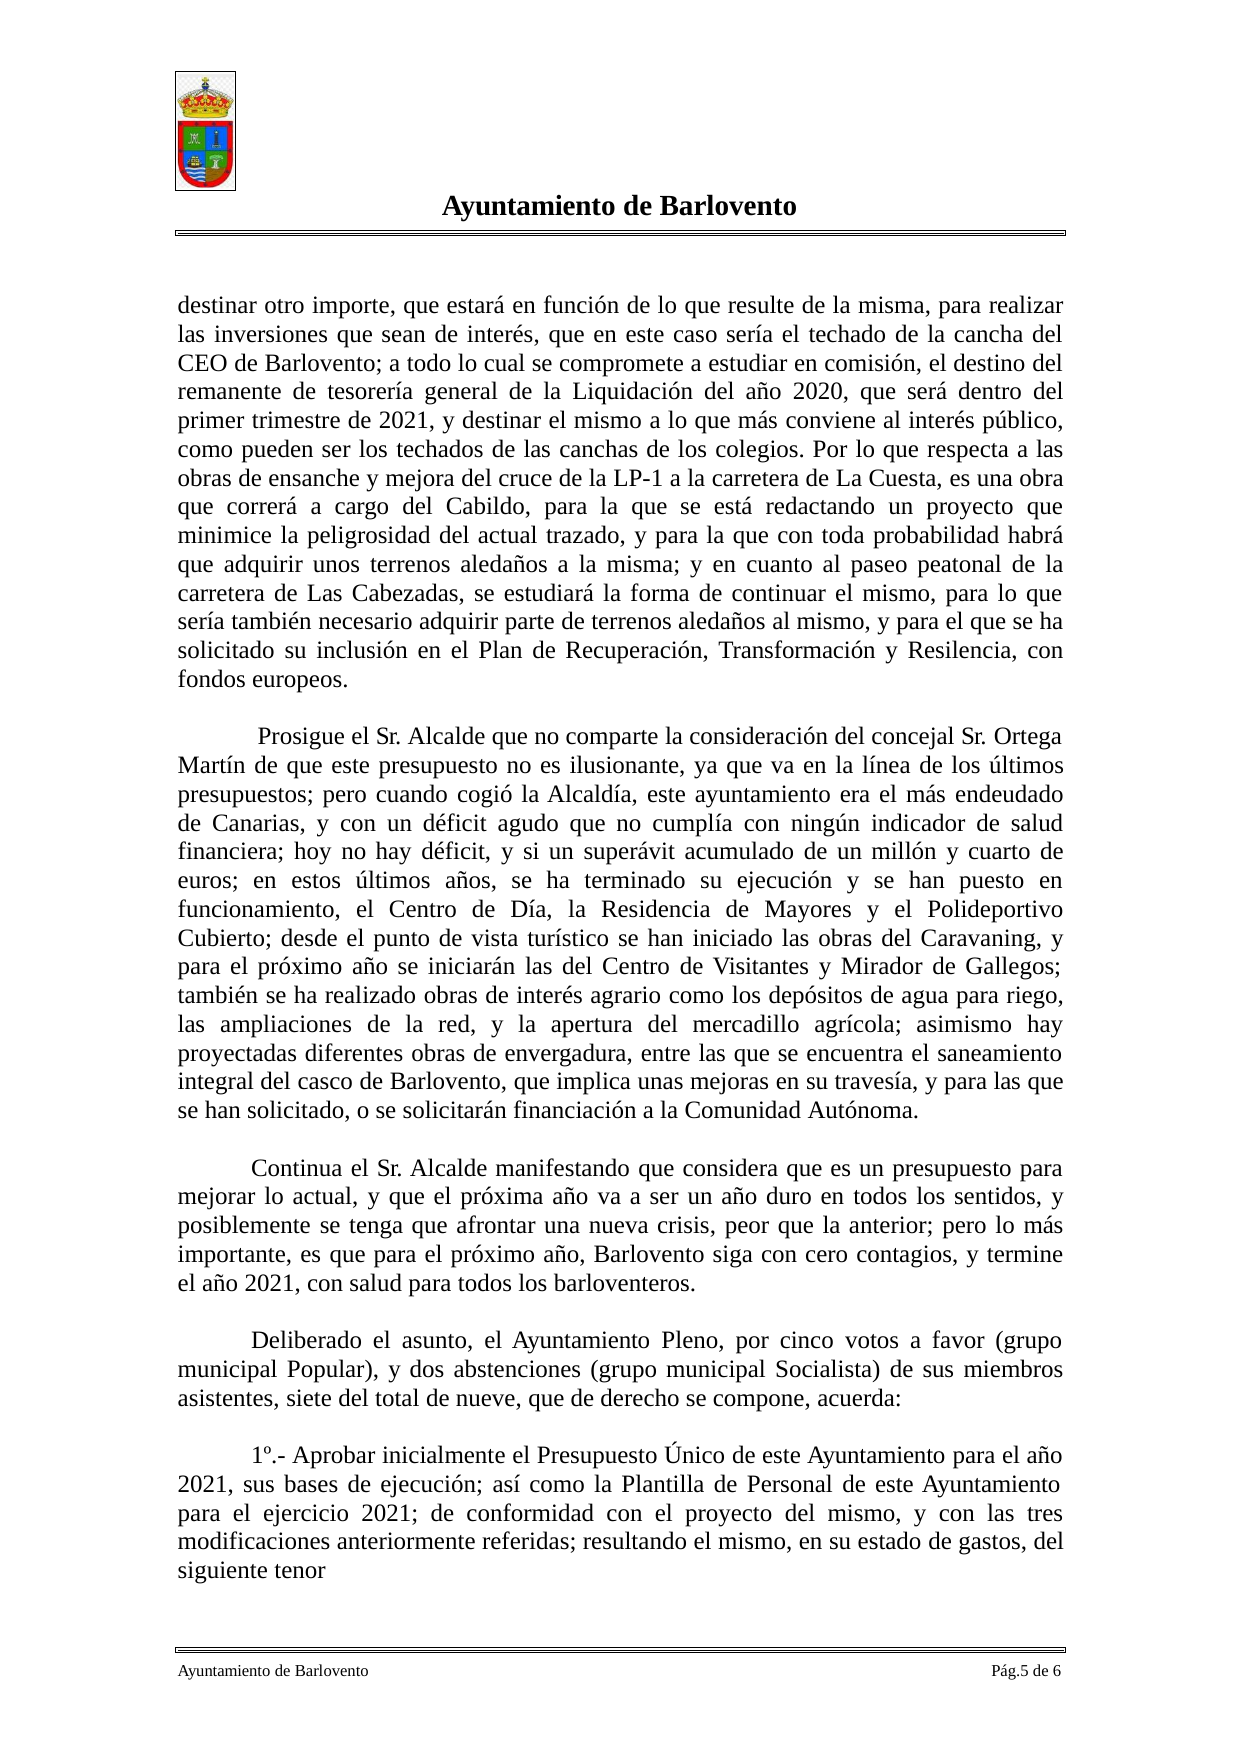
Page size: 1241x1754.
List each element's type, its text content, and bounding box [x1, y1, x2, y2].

text importante, es que para el próximo año, Barlovento siga con cero contagios, y termine [177, 1240, 1087, 1268]
text 2 [177, 1470, 190, 1498]
text minimice la peligrosidad del actual trazado, y para la que con toda probabilidad habrá [177, 521, 1088, 549]
text destinar otro importe, que estará en función de lo que resulte de la misma, para realizar [177, 291, 1088, 319]
text modificaciones anteriormente referidas; resultando el mismo, en su estado de gastos, del [177, 1528, 1088, 1555]
text 1 [251, 1441, 263, 1469]
text Cubierto; desde el punto de vista turístico se han iniciado las obras del Caravaning, y [177, 924, 1087, 952]
text para el ejercicio 2021; de conformidad con el proyecto del mismo, y con las tres [177, 1499, 1088, 1527]
text financiera; hoy no hay déficit, y si un superávit acumulado de un millón y cuarto de [177, 838, 1087, 865]
text posiblemente se tenga que afrontar una nueva crisis, peor que la anterior; pero lo más [177, 1211, 1087, 1239]
text integral del casco de Barlovento, que implica unas mejoras en su travesía, y para las que [177, 1068, 1087, 1095]
text de Canarias, y con un déficit agudo que no cumplía con ningún indicador de salud [177, 809, 1087, 837]
text fondos europeos. [177, 665, 1088, 693]
text solicitado su inclusión en el Plan de Recuperación, Transformación y Resilencia, con [177, 636, 1088, 664]
text asistentes, siete del total de nueve, que de derecho se compone, acuerda: [177, 1384, 1088, 1412]
text el año 2021, con salud para todos los barloventeros. [177, 1269, 1087, 1297]
picture [176, 231, 1065, 235]
text obras de ensanche y mejora del cruce de la LP-1 a la carretera de La Cuesta, es una obra [177, 464, 1088, 492]
text Prosigue el Sr. Alcalde que no comparte la consideración del concejal Sr. Ortega [257, 723, 1087, 750]
text Ayuntamiento de Barlovento [177, 1662, 394, 1680]
text Deliberado el asunto, el Ayuntamiento Pleno, por cinco votos a favor (grupo [251, 1326, 1088, 1354]
text primer trimestre de 2021, y destinar el mismo a lo que más conviene al interés público, [177, 406, 1088, 434]
text las inversiones que sean de interés, que en este caso sería el techado de la cancha del [177, 320, 1088, 348]
text Ayuntamiento de Barlovento [442, 189, 824, 222]
text mejorar lo actual, y que el próxima año va a ser un año duro en todos los sentidos, y [177, 1183, 1087, 1210]
picture [176, 72, 235, 190]
text municipal Popular), y dos abstenciones (grupo municipal Socialista) de sus miembros [177, 1355, 1088, 1383]
text carretera de Las Cabezadas, se estudiará la forma de continuar el mismo, para lo que [177, 579, 1088, 607]
text Pág.5 de 6 [991, 1662, 1086, 1680]
text también se ha realizado obras de interés agrario como los depósitos de agua para riego, [177, 981, 1087, 1009]
text siguiente tenor [177, 1556, 1088, 1584]
text Martín de que este presupuesto no es ilusionante, ya que va en la línea de los últimos [177, 751, 1087, 779]
text Continua el Sr. Alcalde manifestando que considera que es un presupuesto para [251, 1154, 1087, 1182]
text para el próximo año se iniciarán las del Centro de Visitantes y Mirador de Gallegos; [177, 953, 1087, 980]
text º.- Aprobar inicialmente el Presupuesto Único de este Ayuntamiento para el año [263, 1441, 1087, 1469]
text presupuestos; pero cuando cogió la Alcaldía, este ayuntamiento era el más endeudado [177, 780, 1087, 808]
text que adquirir unos terrenos aledaños a la misma; y en cuanto al paseo peatonal de la [177, 550, 1088, 578]
text sería también necesario adquirir parte de terrenos aledaños al mismo, y para el que se ha [177, 608, 1088, 635]
text que correrá a cargo del Cabildo, para la que se está redactando un proyecto que [177, 493, 1088, 520]
text remanente de tesorería general de la Liquidación del año 2020, que será dentro del [177, 378, 1088, 405]
picture [176, 1648, 1065, 1652]
text CEO de Barlovento; a todo lo cual se compromete a estudiar en comisión, el destino del [177, 349, 1088, 377]
text como pueden ser los techados de las canchas de los colegios. Por lo que respecta a las [177, 435, 1088, 463]
text se han solicitado, o se solicitarán financiación a la Comunidad Autónoma. [177, 1096, 1087, 1124]
text euros; en estos últimos años, se ha terminado su ejecución y se han puesto en [177, 866, 1087, 894]
text funcionamiento, el Centro de Día, la Residencia de Mayores y el Polideportivo [177, 895, 1087, 923]
text proyectadas diferentes obras de envergadura, entre las que se encuentra el saneamiento [177, 1039, 1087, 1067]
text 021, sus bases de ejecución; así como la Plantilla de Personal de este Ayuntamiento [190, 1470, 1087, 1498]
text las ampliaciones de la red, y la apertura del mercadillo agrícola; asimismo hay [177, 1010, 1087, 1038]
